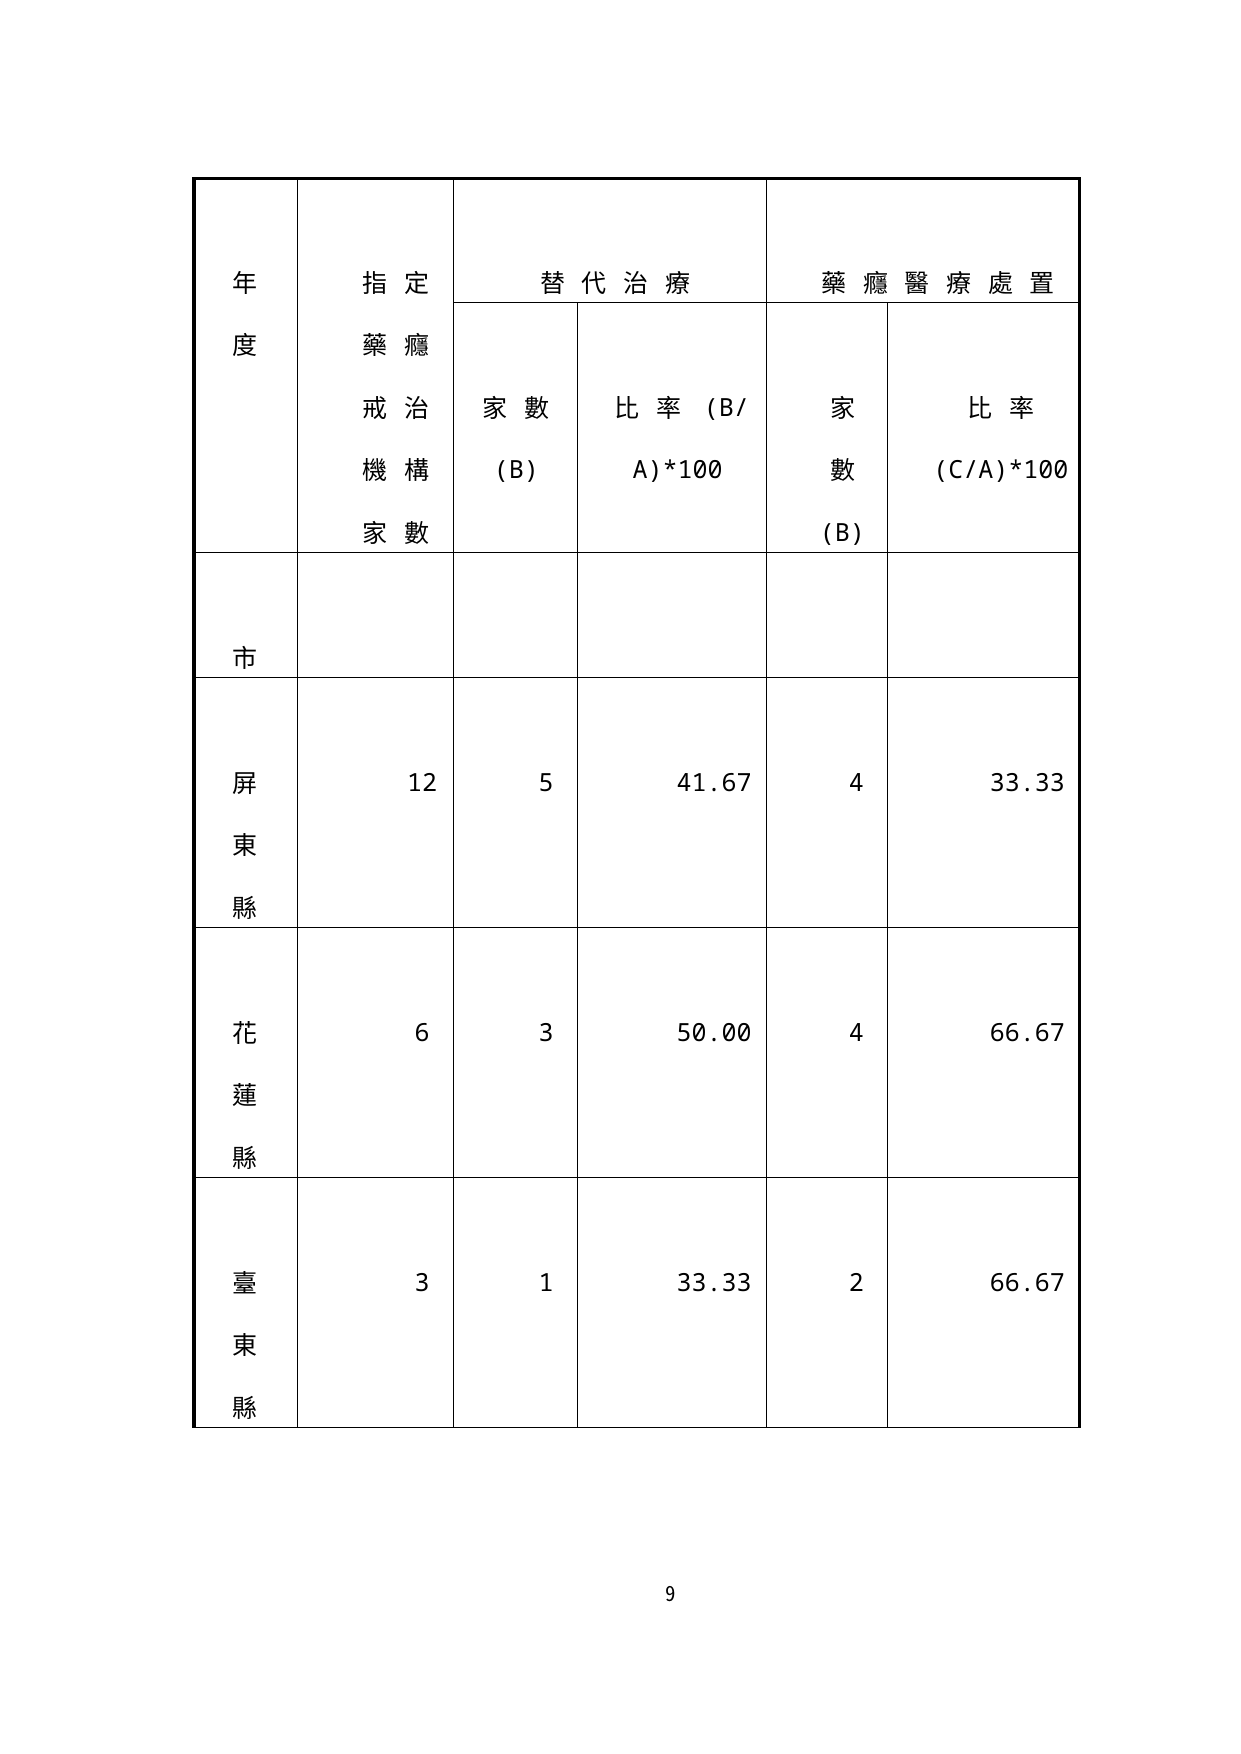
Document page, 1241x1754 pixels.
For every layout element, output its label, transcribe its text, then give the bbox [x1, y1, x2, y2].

table_cell [888, 553, 1078, 677]
table_header 指定藥癮戒治機構家數(A) [298, 180, 453, 552]
table_cell 花蓮縣 [196, 928, 297, 1177]
table_cell 12 [298, 678, 453, 927]
table_cell 臺東縣 [196, 1178, 297, 1427]
table_cell [578, 553, 766, 677]
table_header 年度 [196, 180, 297, 552]
table_cell [454, 553, 577, 677]
table_header 替代治療 [454, 180, 766, 302]
table_cell 家數(B) [767, 303, 887, 552]
table_cell 比率(C/A)*100 [888, 303, 1078, 552]
table_cell 6 [298, 928, 453, 1177]
table_cell 33.33 [578, 1178, 766, 1427]
table_cell 家數(B) [454, 303, 577, 552]
table_cell 比率(B/A)*100 [578, 303, 766, 552]
table_cell 41.67 [578, 678, 766, 927]
table_cell 1 [454, 1178, 577, 1427]
table_cell 3 [454, 928, 577, 1177]
table_cell 5 [454, 678, 577, 927]
table_cell 50.00 [578, 928, 766, 1177]
table_cell 66.67 [888, 1178, 1078, 1427]
table_cell 3 [298, 1178, 453, 1427]
table_cell 66.67 [888, 928, 1078, 1177]
table_cell 屏東縣 [196, 678, 297, 927]
table_cell 市 [196, 553, 297, 677]
table_cell [298, 553, 453, 677]
table_cell [767, 553, 887, 677]
table_cell 2 [767, 1178, 887, 1427]
table_cell 4 [767, 928, 887, 1177]
table_header 藥癮醫療處置 [767, 180, 1078, 302]
table_cell 4 [767, 678, 887, 927]
table_cell 33.33 [888, 678, 1078, 927]
